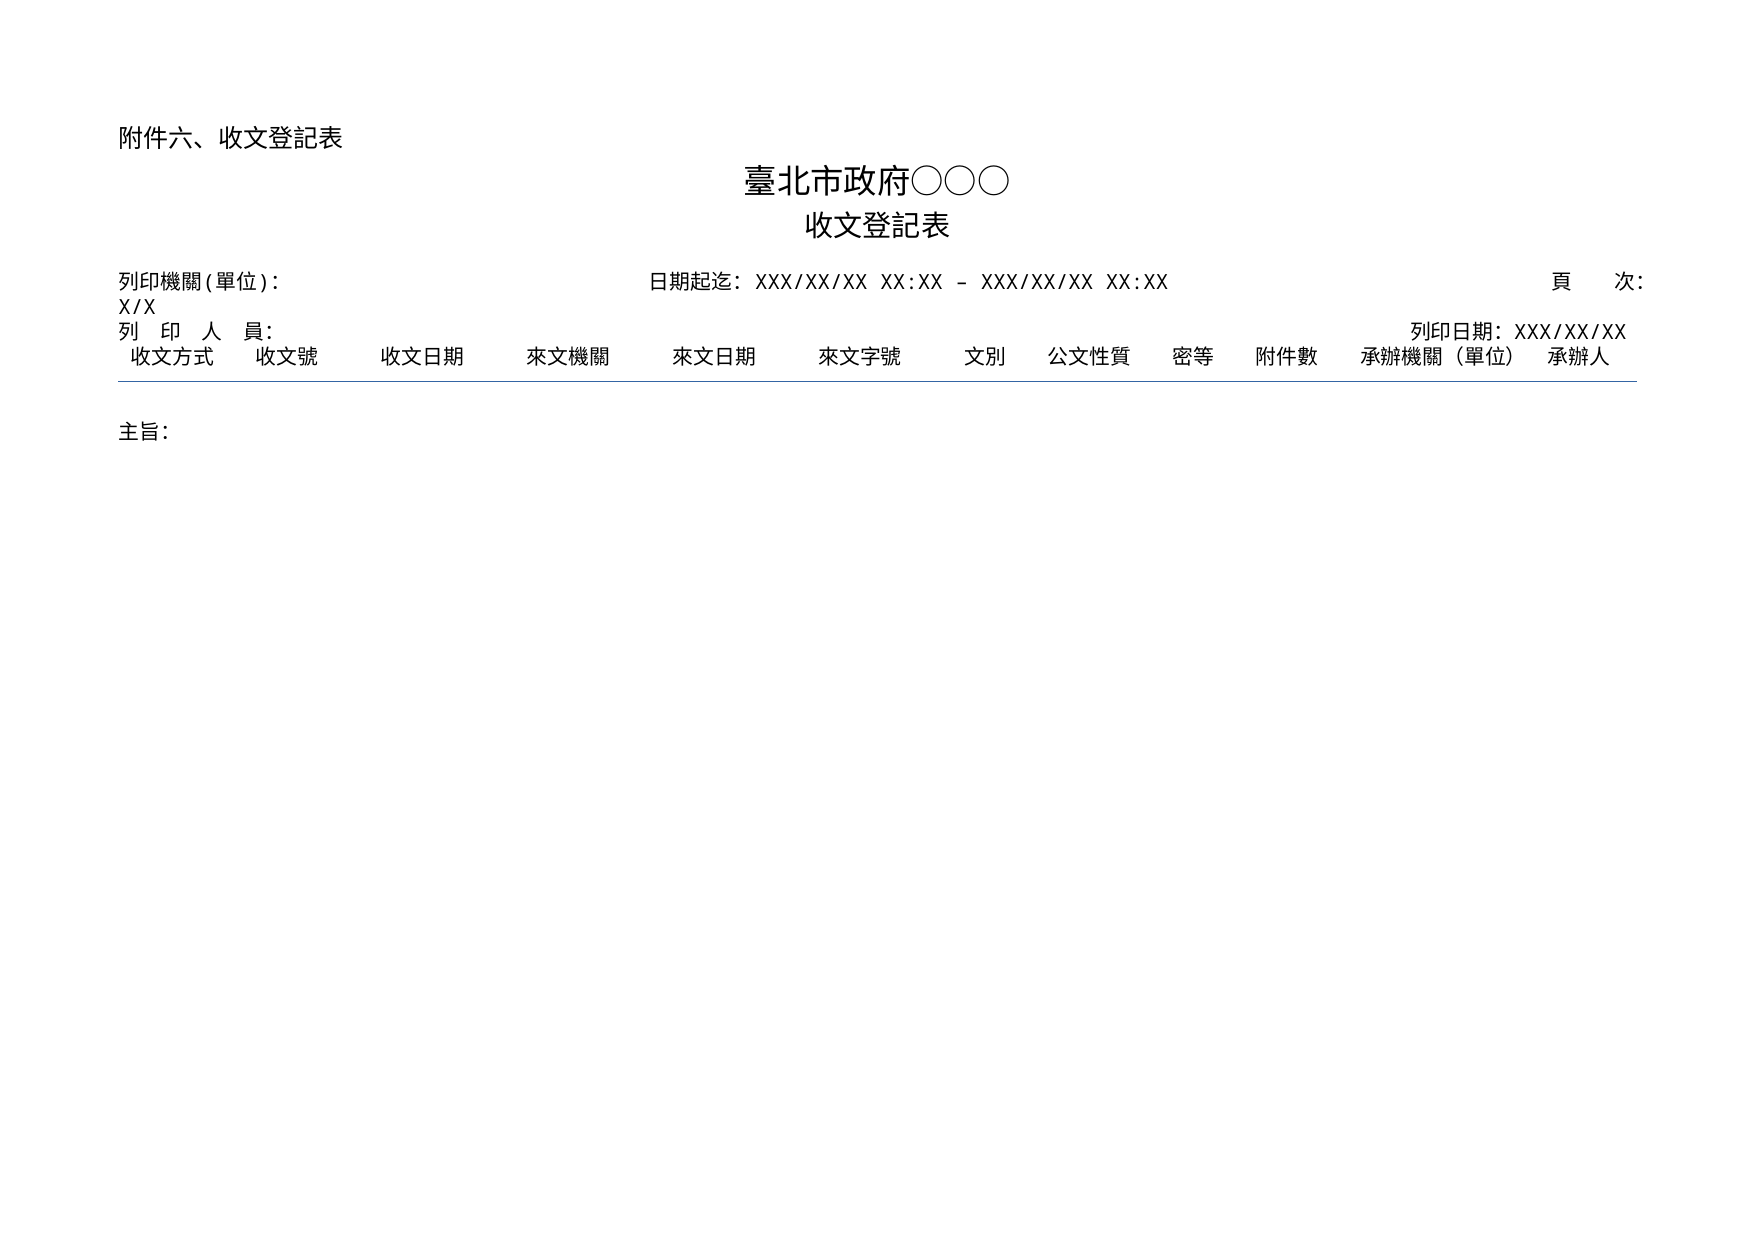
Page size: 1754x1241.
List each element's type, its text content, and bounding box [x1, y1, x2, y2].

text 收文登記表 [118, 203, 1636, 244]
text 收文方式 收文號 收文日期 來文機關 來文日期 來文字號 文別 公文性質 密等 附件數 承辦機關（單位） 承辦人 [118, 344, 1636, 369]
text 列印機關(單位)： 日期起迄：XXX/XX/XX XX:XX – XXX/XX/XX XX:XX 頁 次：X/X [118, 269, 1636, 319]
text 臺北市政府○○○ [118, 154, 1636, 203]
text 主旨： [118, 419, 1636, 444]
text 列 印 人 員： 列印日期：XXX/XX/XX [118, 319, 1636, 344]
text 附件六、收文登記表 [118, 118, 1636, 154]
